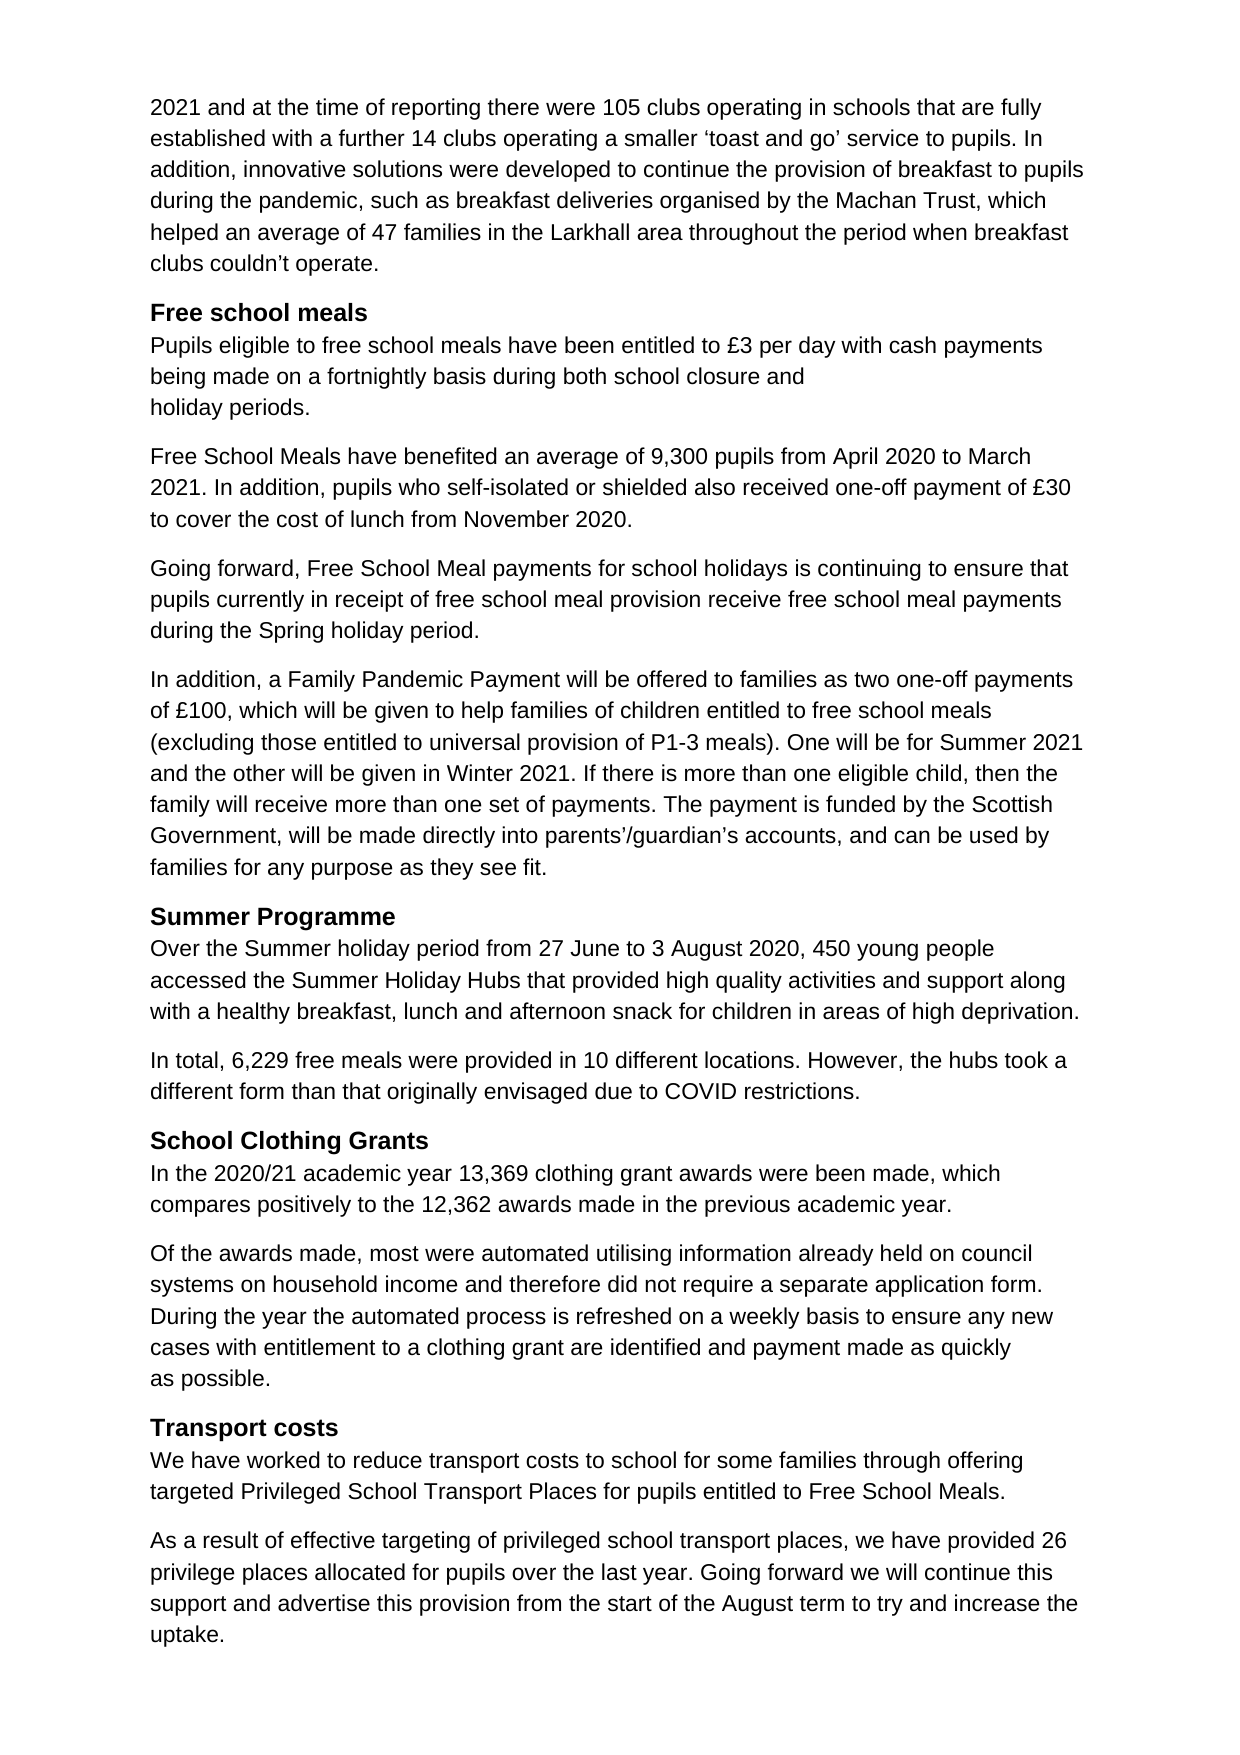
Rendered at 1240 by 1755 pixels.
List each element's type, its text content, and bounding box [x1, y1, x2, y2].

subtitle Free school meals [150, 298, 1089, 327]
text 2021 and at the time of reporting there were 105 clubs operating in schools that are fully established with a further 14 clubs operating a smaller ‘toast and go’ service to pupils. In addition, innovative solutions were developed to continue the provision of breakfast to pupils during the pandemic, such as breakfast deliveries organised by the Machan Trust, which helped an average of 47 families in the Larkhall area throughout the period when breakfast clubs couldn’t operate. [150, 89, 1089, 276]
text Pupils eligible to free school meals have been entitled to £3 per day with cash payments being made on a fortnightly basis during both school closure and holiday periods. [150, 327, 1089, 421]
text Free School Meals have benefited an average of 9,300 pupils from April 2020 to March 2021. In addition, pupils who self-isolated or shielded also received one-off payment of £30 to cover the cost of lunch from November 2020. [150, 438, 1089, 532]
text In total, 6,229 free meals were provided in 10 different locations. However, the hubs took a different form than that originally envisaged due to COVID restrictions. [150, 1042, 1089, 1104]
text We have worked to reduce transport costs to school for some families through offering targeted Privileged School Transport Places for pupils entitled to Free School Meals. [150, 1442, 1089, 1505]
subtitle Transport costs [150, 1413, 1089, 1442]
text As a result of effective targeting of privileged school transport places, we have provided 26 privilege places allocated for pupils over the last year. Going forward we will continue this support and advertise this provision from the start of the August term to try and increase the uptake. [150, 1522, 1089, 1647]
subtitle Summer Programme [150, 902, 1089, 931]
text Over the Summer holiday period from 27 June to 3 August 2020, 450 young people accessed the Summer Holiday Hubs that provided high quality activities and support along with a healthy breakfast, lunch and afternoon snack for children in areas of high deprivation. [150, 931, 1089, 1024]
text In the 2020/21 academic year 13,369 clothing grant awards were been made, which compares positively to the 12,362 awards made in the previous academic year. [150, 1155, 1089, 1218]
subtitle School Clothing Grants [150, 1126, 1089, 1155]
text Of the awards made, most were automated utilising information already held on council systems on household income and therefore did not require a separate application form. During the year the automated process is refreshed on a weekly basis to ensure any new cases with entitlement to a clothing grant are identified and payment made as quickly as possible. [150, 1235, 1089, 1392]
text Going forward, Free School Meal payments for school holidays is continuing to ensure that pupils currently in receipt of free school meal provision receive free school meal payments during the Spring holiday period. [150, 550, 1089, 643]
text In addition, a Family Pandemic Payment will be offered to families as two one-off payments of £100, which will be given to help families of children entitled to free school meals (excluding those entitled to universal provision of P1-3 meals). One will be for Summer 2021 and the other will be given in Winter 2021. If there is more than one eligible child, then the family will receive more than one set of payments. The payment is funded by the Scottish Government, will be made directly into parents’/guardian’s accounts, and can be used by families for any purpose as they see fit. [150, 661, 1089, 880]
